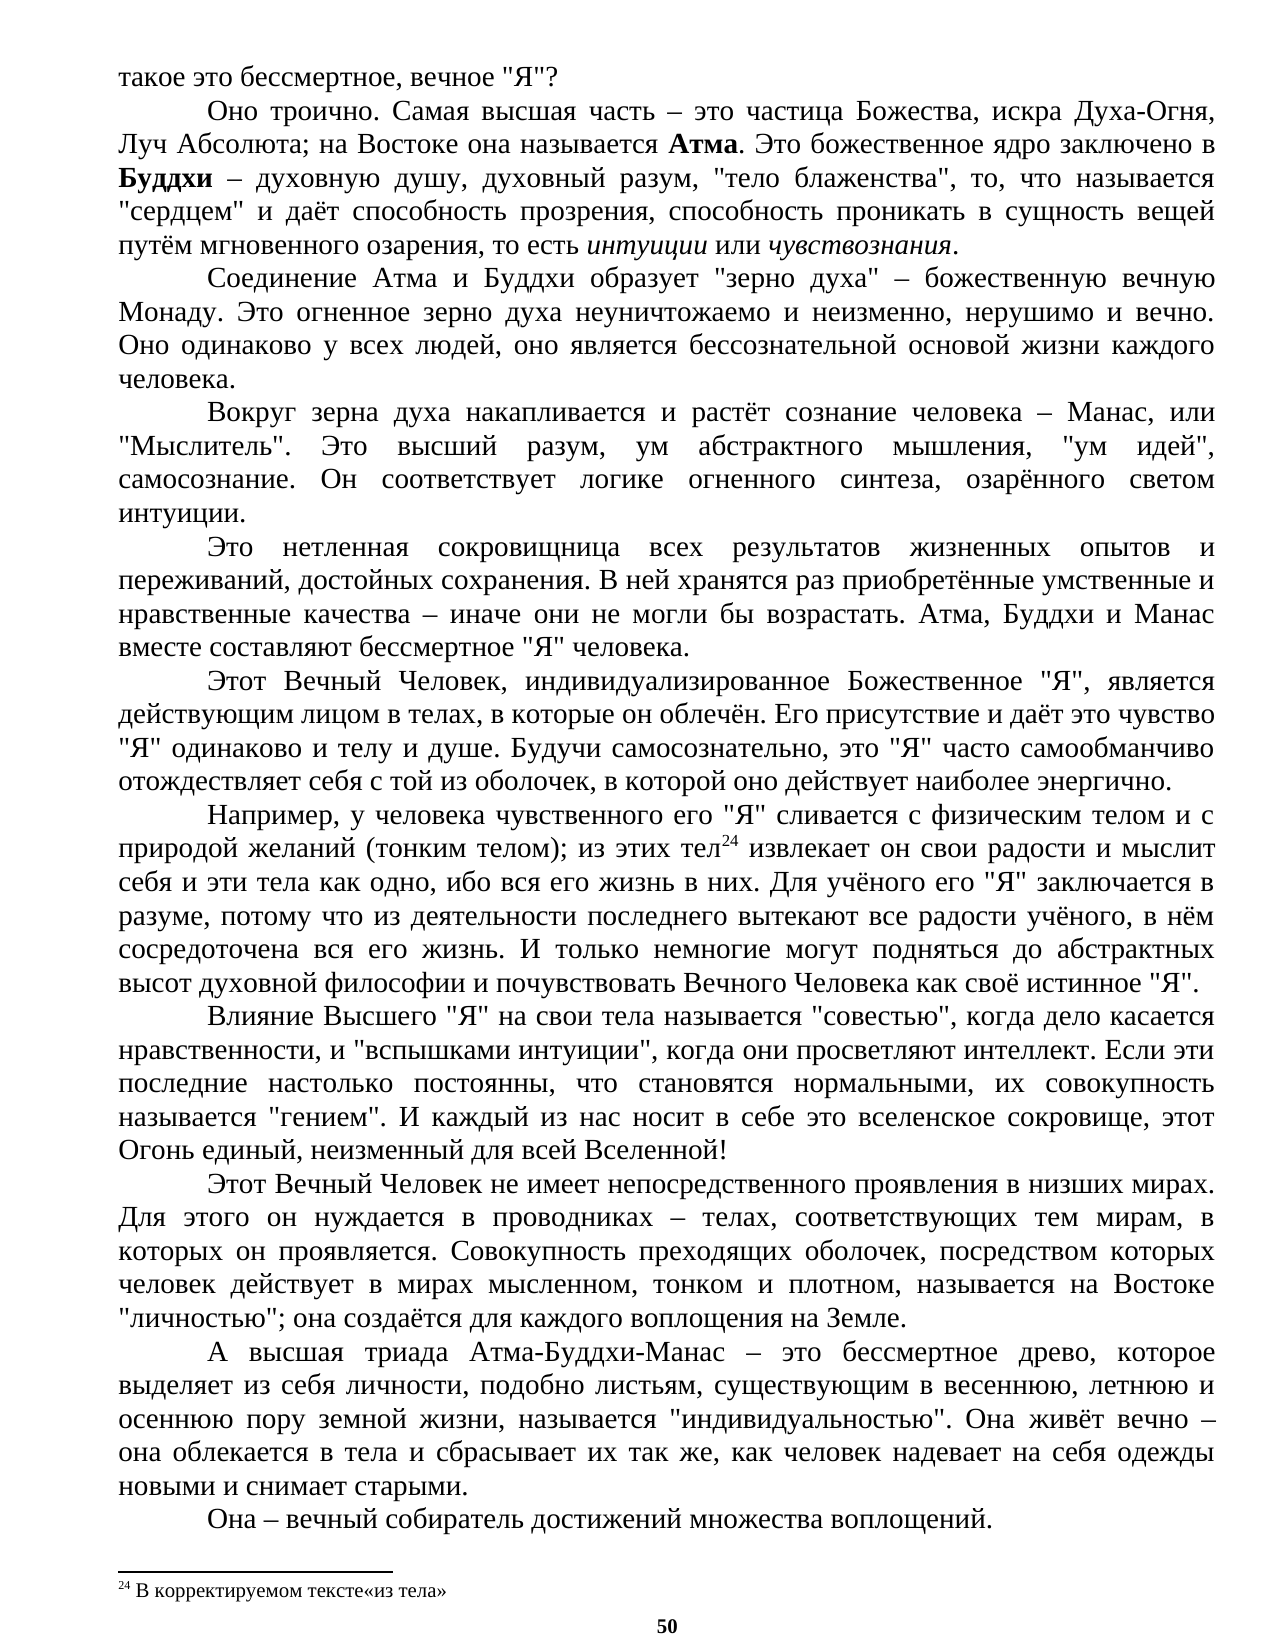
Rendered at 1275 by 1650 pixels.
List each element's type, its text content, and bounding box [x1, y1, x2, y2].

text Оно троично. Самая высшая часть – это частица Божества, искра Духа-Огня, Луч Абсолюта; на Востоке она называется Атма. Это божественное ядро заключено в Буддхи – духовную душу, духовный разум, "тело блаженства", то, что называется "сердцем" и даёт способность прозрения, способность проникать в сущность вещей путём мгновенного озарения, то есть интуиции или чувствознания. [118, 93, 1216, 260]
text Например, у человека чувственного его "Я" сливается с физическим телом и с природой желаний (тонким телом); из этих тел извлекает он свои радости и мыслит себя и эти тела как одно, ибо вся его жизнь в них. Для учёного его "Я" заключается в разуме, потому что из деятельности последнего вытекают все радости учёного, в нём сосредоточена вся его жизнь. И только немногие могут подняться до абстрактных высот духовной философии и почувствовать Вечного Человека как своё истинное "Я". [118, 797, 1216, 998]
text такое это бессмертное, вечное "Я"? [118, 59, 1216, 93]
text Вокруг зерна духа накапливается и растёт сознание человека – Манас, или "Мыслитель". Это высший разум, ум абстрактного мышления, "ум идей", самосознание. Он соответствует логике огненного синтеза, озарённого светом интуиции. [118, 394, 1216, 529]
text Это нетленная сокровищница всех результатов жизненных опытов и переживаний, достойных сохранения. В ней хранятся раз приобретённые умственные и нравственные качества – иначе они не могли бы возрастать. Атма, Буддхи и Манас вместе составляют бессмертное "Я" человека. [118, 529, 1216, 663]
text В корректируемом тексте«из тела» [118, 1578, 1216, 1602]
text А высшая триада Атма-Буддхи-Манас – это бессмертное древо, которое выделяет из себя личности, подобно листьям, существующим в весеннюю, летнюю и осеннюю пору земной жизни, называется "индивидуальностью". Она живёт вечно – она облекается в тела и сбрасывает их так же, как человек надевает на себя одежды новыми и снимает старыми. [118, 1334, 1216, 1501]
text Этот Вечный Человек, индивидуализированное Божественное "Я", является действующим лицом в телах, в которые он облечён. Его присутствие и даёт это чувство "Я" одинаково и телу и душе. Будучи самосознательно, это "Я" часто самообманчиво отождествляет себя с той из оболочек, в которой оно действует наиболее энергично. [118, 663, 1216, 797]
text Этот Вечный Человек не имеет непосредственного проявления в низших мирах. Для этого он нуждается в проводниках – телах, соответствующих тем мирам, в которых он проявляется. Совокупность преходящих оболочек, посредством которых человек действует в мирах мысленном, тонком и плотном, называется на Востоке "личностью"; она создаётся для каждого воплощения на Земле. [118, 1166, 1216, 1334]
text Соединение Атма и Буддхи образует "зерно духа" – божественную вечную Монаду. Это огненное зерно духа неуничтожаемо и неизменно, нерушимо и вечно. Оно одинаково у всех людей, оно является бессознательной основой жизни каждого человека. [118, 260, 1216, 394]
text Влияние Высшего "Я" на свои тела называется "совестью", когда дело касается нравственности, и "вспышками интуиции", когда они просветляют интеллект. Если эти последние настолько постоянны, что становятся нормальными, их совокупность называется "гением". И каждый из нас носит в себе это вселенское сокровище, этот Огонь единый, неизменный для всей Вселенной! [118, 998, 1216, 1166]
text Она – вечный собиратель достижений множества воплощений. [118, 1501, 1216, 1535]
